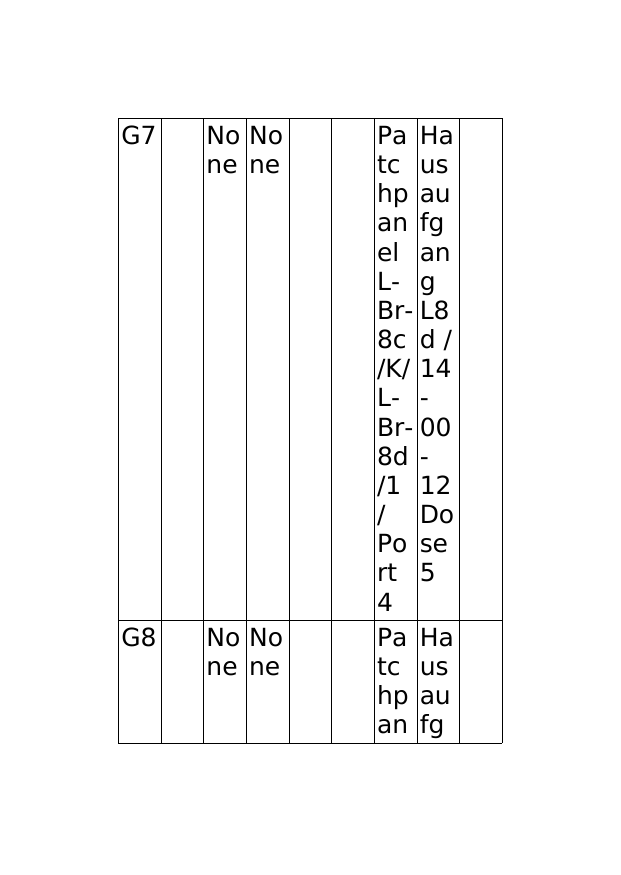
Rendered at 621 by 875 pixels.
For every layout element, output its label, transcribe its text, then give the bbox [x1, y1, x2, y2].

table_cell [162, 621, 203, 742]
table_cell None [247, 119, 289, 620]
table_cell [460, 119, 502, 620]
table_cell [290, 621, 331, 742]
table_cell [332, 119, 374, 620]
table_cell Patchpan [375, 621, 417, 742]
table_cell Hausaufgang L8d / 14-00-12 Dose 5 [418, 119, 459, 620]
table_cell None [204, 119, 246, 620]
table_cell [162, 119, 203, 620]
table_cell [460, 621, 502, 742]
table_cell None [247, 621, 289, 742]
table_cell G8 [119, 621, 161, 742]
table_cell None [204, 621, 246, 742]
table_cell Patchpanel L-Br-8c/K/L-Br-8d/1 / Port 4 [375, 119, 417, 620]
table_cell Hausaufg [418, 621, 459, 742]
table_cell [332, 621, 374, 742]
table_cell [290, 119, 331, 620]
table_cell G7 [119, 119, 161, 620]
